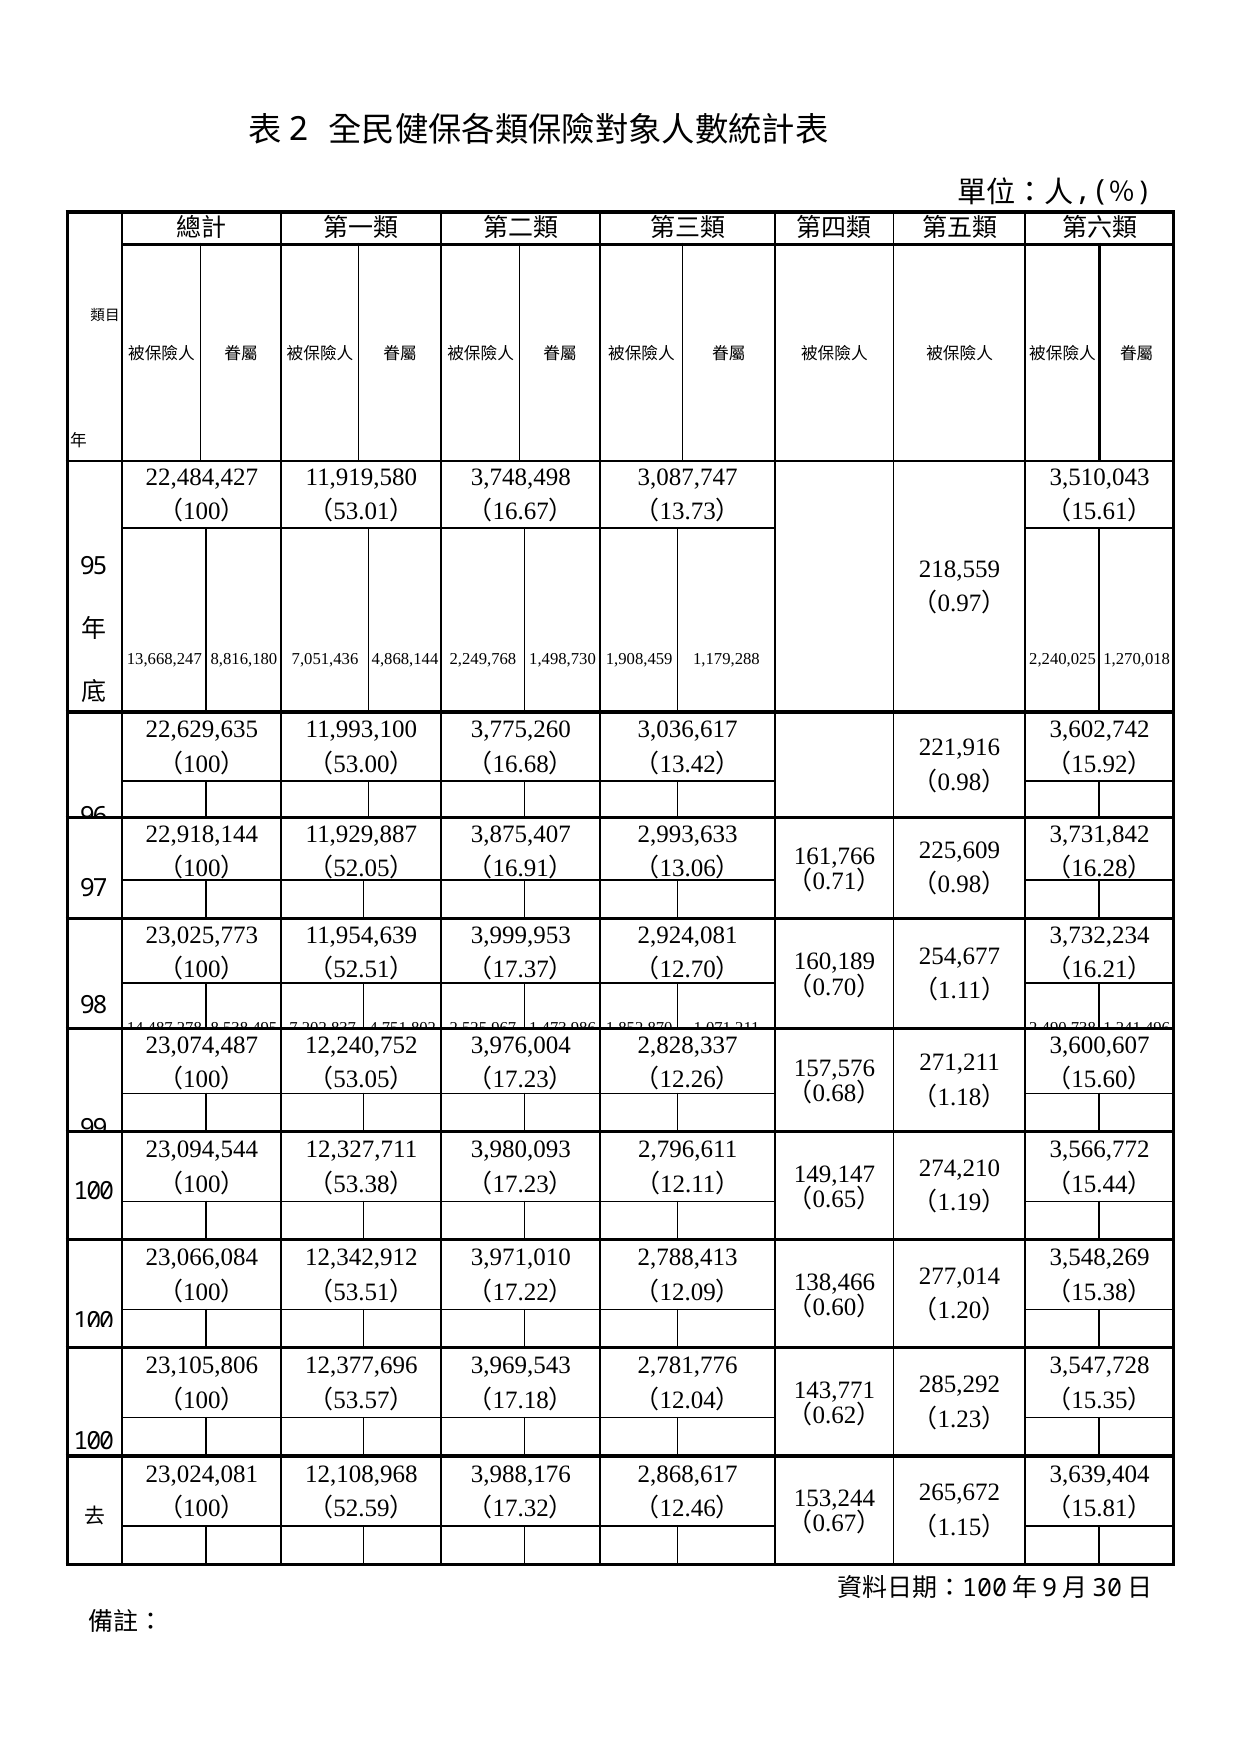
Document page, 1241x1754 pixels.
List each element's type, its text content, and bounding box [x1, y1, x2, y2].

table_cell 22,484,427 （100） [123, 462, 280, 527]
table_cell 1,419,597 [525, 1202, 599, 1238]
table_cell 277,014 （1.20） [894, 1241, 1024, 1346]
table_cell 4,673,346 [364, 1310, 440, 1346]
table_cell 2,796,611 （12.11） [601, 1133, 774, 1201]
table_cell 23,094,544 （100） [123, 1133, 280, 1201]
table_cell 2,397,150 [1026, 1310, 1098, 1346]
table_cell 去（99）年8月底 [69, 1458, 121, 1562]
table_cell 眷屬 [683, 246, 774, 460]
table_cell 2,441,724 [1026, 1527, 1098, 1562]
table_header 第五類 [894, 214, 1024, 243]
table_cell 1,405,670 [525, 1418, 599, 1454]
table_cell 1,197,680 [1100, 1527, 1172, 1562]
table_cell 7,118,576 [282, 881, 363, 917]
table_cell 100年 上半年底 [69, 1133, 121, 1238]
table_header 第四類 [776, 214, 893, 243]
table_cell 7,411,218 [282, 1527, 363, 1562]
table_cell 3,036,617 （13.42） [601, 714, 774, 780]
table_cell 1,815,909 [601, 1094, 677, 1130]
table_cell 眷屬 [1101, 246, 1172, 460]
table_cell 7,051,436 [282, 529, 368, 710]
table_cell 8,679,934 [207, 881, 280, 917]
table_cell 3,602,742 （15.92） [1026, 714, 1172, 780]
table_cell 8,226,561 [207, 1310, 280, 1346]
table_cell 1,889,262 [601, 782, 677, 816]
table_cell 2,525,967 [442, 984, 524, 1027]
table_cell 4,868,144 [369, 529, 440, 710]
table_cell 1,241,496 [1100, 984, 1172, 1027]
table_cell 1,147,355 [678, 782, 774, 816]
table_cell 4,811,311 [364, 881, 440, 917]
text 資料日期：100年9月30日 [89, 1577, 1152, 1602]
table_cell 2,490,738 [1026, 984, 1098, 1027]
table_cell 990,586 [678, 1310, 774, 1346]
table_header 第二類 [442, 214, 599, 243]
table_cell 2,788,413 （12.09） [601, 1241, 774, 1309]
table_cell 3,087,747 （13.73） [601, 462, 774, 527]
table_cell [776, 462, 893, 710]
table_cell 11,993,100 （53.00） [282, 714, 440, 780]
table_cell 2,546,998 [442, 1094, 524, 1130]
table_cell 11,929,887 （52.05） [282, 819, 440, 879]
table_cell 3,547,728 （15.35） [1026, 1349, 1172, 1417]
table_cell 1,177,476 [1100, 1094, 1172, 1130]
table_cell 11,919,580 （53.01） [282, 462, 440, 527]
table_cell 4,688,589 [364, 1202, 440, 1238]
table_cell 2,560,496 [442, 1202, 524, 1238]
table_cell 4,698,147 [364, 1094, 440, 1130]
table_cell 4,835,900 [369, 782, 440, 816]
table_cell 7,715,705 [282, 1418, 363, 1454]
table_cell 14,757,430 [123, 1094, 205, 1130]
table_cell 4,697,750 [364, 1527, 440, 1562]
table_cell 14,839,523 [123, 1310, 205, 1346]
table_cell 2,249,768 [442, 529, 524, 710]
table_cell 1,429,006 [525, 1094, 599, 1130]
table_cell 23,105,806 （100） [123, 1349, 280, 1417]
table_cell 153,244 （0.67） [776, 1458, 893, 1562]
table_cell 8,538,495 [207, 984, 280, 1027]
table_cell 14,834,084 [123, 1202, 205, 1238]
table_cell 12,377,696 （53.57） [282, 1349, 440, 1417]
table_header 第三類 [601, 214, 774, 243]
table_cell 2,828,337 （12.26） [601, 1030, 774, 1092]
text 備註： [89, 1602, 1152, 1638]
table_cell [776, 714, 893, 816]
table_cell 8,726,069 [207, 782, 280, 816]
table_cell 3,969,543 （17.18） [442, 1349, 599, 1417]
table_cell 1,869,956 [601, 881, 677, 917]
table_cell 14,907,542 [123, 1418, 205, 1454]
table_cell 254,677 （1.11） [894, 920, 1024, 1027]
table_cell 22,918,144 （100） [123, 819, 280, 879]
table_cell 1,270,018 [1100, 529, 1172, 710]
table_cell 221,916 （0.98） [894, 714, 1024, 816]
table_cell 3,976,004 （17.23） [442, 1030, 599, 1092]
table_cell 3,748,498 （16.67） [442, 462, 599, 527]
table_cell 被保險人 [282, 246, 358, 460]
table_cell 1,411,510 [525, 1310, 599, 1346]
table_cell 161,766 （0.71） [776, 819, 893, 917]
table_cell 1,179,288 [678, 529, 774, 710]
table_cell 1,498,730 [525, 529, 599, 710]
table_cell 23,025,773 （100） [123, 920, 280, 982]
table_cell 7,639,122 [282, 1202, 363, 1238]
table_cell 眷屬 [359, 246, 440, 460]
table_cell 2,409,729 [1026, 1202, 1098, 1238]
table_cell 8,383,775 [207, 1527, 280, 1562]
table_cell 12,327,711 （53.38） [282, 1133, 440, 1201]
table_cell 13,903,566 [123, 782, 205, 816]
table_cell 2,423,131 [1026, 1094, 1098, 1130]
table_cell 2,924,081 （12.70） [601, 920, 774, 982]
table_cell 3,731,842 （16.28） [1026, 819, 1172, 879]
table_cell 14,238,210 [123, 881, 205, 917]
table_cell 149,147 （0.65） [776, 1133, 893, 1238]
table_cell 7,157,200 [282, 782, 368, 816]
table_cell 1,145,251 [1100, 1418, 1172, 1454]
table_cell 12,240,752 （53.05） [282, 1030, 440, 1092]
table_cell 7,669,566 [282, 1310, 363, 1346]
table_cell 1,908,459 [601, 529, 677, 710]
table_cell 2,563,873 [442, 1418, 524, 1454]
table_cell 7,202,837 [282, 984, 363, 1027]
table_cell 2,559,500 [442, 1310, 524, 1346]
table_header 類目 年 [69, 214, 121, 460]
table_cell 285,292 （1.23） [894, 1349, 1024, 1454]
table_cell 1,449,463 [525, 1527, 599, 1562]
table_cell 1,474,791 [525, 881, 599, 917]
table_cell 3,971,010 （17.22） [442, 1241, 599, 1309]
table_cell 被保險人 [776, 246, 893, 460]
table_cell 2,868,617 （12.46） [601, 1458, 774, 1525]
table_cell 3,775,260 （16.68） [442, 714, 599, 780]
table_cell 138,466 （0.60） [776, 1241, 893, 1346]
table_cell 157,576 （0.68） [776, 1030, 893, 1130]
table_cell 265,672 （1.15） [894, 1458, 1024, 1562]
table_cell 22,629,635 （100） [123, 714, 280, 780]
table_cell 2,328,676 [1026, 782, 1098, 816]
table_cell 1,274,066 [1100, 782, 1172, 816]
table_cell 99 年 底 [69, 1030, 121, 1130]
table_cell 995,231 [678, 1202, 774, 1238]
table_cell 8,816,180 [207, 529, 280, 710]
table_cell 271,211 （1.18） [894, 1030, 1024, 1130]
table_cell 13,668,247 [123, 529, 205, 710]
table_cell 1,270,155 [1100, 881, 1172, 917]
table_cell 1,473,986 [525, 984, 599, 1027]
table_cell 14,487,278 [123, 984, 205, 1027]
table_cell 97 年 底 [69, 819, 121, 917]
text 表2 全民健保各類保險對象人數統計表 [180, 85, 1152, 148]
table_cell 96 年 底 [69, 714, 121, 816]
table_cell 3,875,407 （16.91） [442, 819, 599, 879]
table_cell 3,510,043 （15.61） [1026, 462, 1172, 527]
table_cell 3,600,607 （15.60） [1026, 1030, 1172, 1092]
table_cell 1,012,428 [678, 1094, 774, 1130]
table_cell 1,852,870 [601, 984, 677, 1027]
table_cell 1,038,882 [678, 1527, 774, 1562]
table_cell 3,548,269 （15.38） [1026, 1241, 1172, 1309]
table_cell 3,566,772 （15.44） [1026, 1133, 1172, 1201]
table_cell 11,954,639 （52.51） [282, 920, 440, 982]
table_cell 225,609 （0.98） [894, 819, 1024, 917]
table_cell 1,157,043 [1100, 1202, 1172, 1238]
table_cell 95 年 底 [69, 462, 121, 710]
table_cell 被保險人 [601, 246, 682, 460]
table_cell 2,402,477 [1026, 1418, 1098, 1454]
table_cell 7,542,605 [282, 1094, 363, 1130]
table_cell 23,074,487 （100） [123, 1030, 280, 1092]
table_cell 3,639,404 （15.81） [1026, 1458, 1172, 1525]
table_cell 被保險人 [442, 246, 519, 460]
table_cell 2,400,616 [442, 881, 524, 917]
table_cell 143,771 （0.62） [776, 1349, 893, 1454]
table_cell 160,189 （0.70） [776, 920, 893, 1027]
table_cell 1,151,119 [1100, 1310, 1172, 1346]
table_cell 3,732,234 （16.21） [1026, 920, 1172, 982]
table_cell 被保險人 [1026, 246, 1098, 460]
table_cell 3,999,953 （17.37） [442, 920, 599, 982]
table_cell 8,198,264 [207, 1418, 280, 1454]
table_cell 1,123,677 [678, 881, 774, 917]
text 單位：人,(％) [114, 148, 1152, 210]
table_cell 1,801,380 [601, 1202, 677, 1238]
table_cell 1,071,211 [678, 984, 774, 1027]
table_cell 眷屬 [201, 246, 280, 460]
table_header 總計 [123, 214, 280, 243]
table_cell 4,751,802 [364, 984, 440, 1027]
table_cell 被保險人 [894, 246, 1024, 460]
table_cell 8,260,460 [207, 1202, 280, 1238]
table_cell 2,538,713 [442, 1527, 524, 1562]
table_cell 2,461,687 [1026, 881, 1098, 917]
table_cell 12,342,912 （53.51） [282, 1241, 440, 1309]
table_header 第一類 [282, 214, 440, 243]
table_cell 100年 7月底 [69, 1241, 121, 1346]
table_cell 985,352 [678, 1418, 774, 1454]
table_cell 23,024,081 （100） [123, 1458, 280, 1525]
table_cell 98 年 底 [69, 920, 121, 1027]
table_header 第六類 [1026, 214, 1172, 243]
table_cell 274,210 （1.19） [894, 1133, 1024, 1238]
table_cell 100年 8月底 [69, 1349, 121, 1454]
table_cell 8,317,057 [207, 1094, 280, 1130]
table_cell 2,240,025 [1026, 529, 1098, 710]
table_cell 3,980,093 （17.23） [442, 1133, 599, 1201]
table_cell 2,781,776 （12.04） [601, 1349, 774, 1417]
table_cell 3,988,176 （17.32） [442, 1458, 599, 1525]
table_cell 12,108,968 （52.59） [282, 1458, 440, 1525]
table_cell 被保險人 [123, 246, 200, 460]
table_cell 1,468,748 [525, 782, 599, 816]
table_cell 14,640,306 [123, 1527, 205, 1562]
table_cell 眷屬 [520, 246, 599, 460]
table_cell 2,306,512 [442, 782, 524, 816]
table_cell 23,066,084 （100） [123, 1241, 280, 1309]
table_cell 4,661,991 [364, 1418, 440, 1454]
table_cell 2,993,633 （13.06） [601, 819, 774, 879]
table_cell 1,796,424 [601, 1418, 677, 1454]
table_cell 218,559 （0.97） [894, 462, 1024, 710]
table_cell 1,797,827 [601, 1310, 677, 1346]
table_cell 1,829,735 [601, 1527, 677, 1562]
